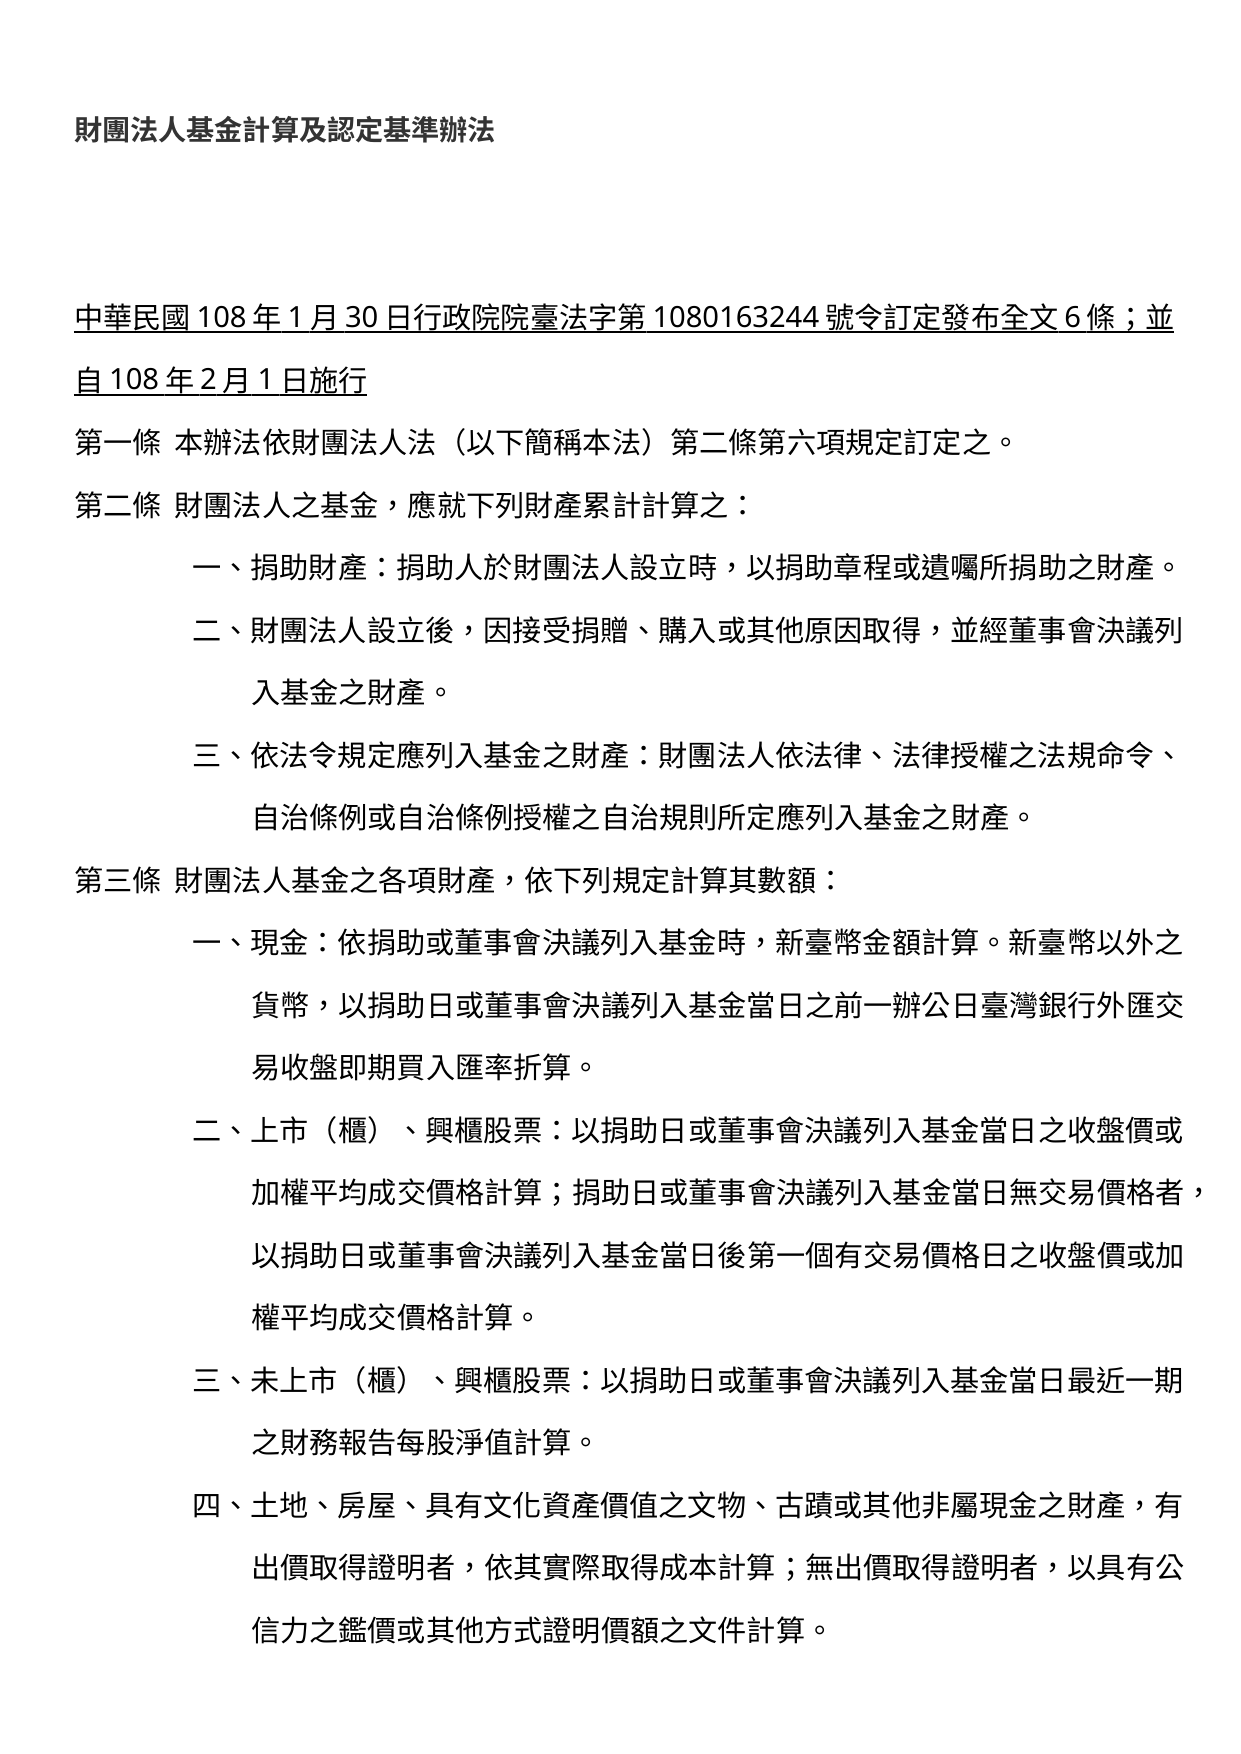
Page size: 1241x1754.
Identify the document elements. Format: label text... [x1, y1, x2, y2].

text 三、未上市（櫃）、興櫃股票：以捐助日或董事會決議列入基金當日最近一期之財務報告每股淨值計算。 [192, 1337, 1196, 1462]
text 第一條 本辦法依財團法人法（以下簡稱本法）第二條第六項規定訂定之。 [74, 399, 1196, 462]
text 三、依法令規定應列入基金之財產：財團法人依法律、法律授權之法規命令、自治條例或自治條例授權之自治規則所定應列入基金之財產。 [192, 712, 1196, 837]
text 一、捐助財產：捐助人於財團法人設立時，以捐助章程或遺囑所捐助之財產。 [74, 524, 1196, 587]
text 二、上市（櫃）、興櫃股票：以捐助日或董事會決議列入基金當日之收盤價或加權平均成交價格計算；捐助日或董事會決議列入基金當日無交易價格者，以捐助日或董事會決議列入基金當日後第一個有交易價格日之收盤價或加權平均成交價格計算。 [192, 1087, 1196, 1337]
text 一、現金：依捐助或董事會決議列入基金時，新臺幣金額計算。新臺幣以外之貨幣，以捐助日或董事會決議列入基金當日之前一辦公日臺灣銀行外匯交易收盤即期買入匯率折算。 [192, 899, 1196, 1087]
text 第三條 財團法人基金之各項財產，依下列規定計算其數額： [74, 837, 1196, 899]
text 財團法人基金計算及認定基準辦法 [74, 87, 1196, 149]
text 中華民國108年1月30日行政院院臺法字第1080163244號令訂定發布全文6條；並自108年2月1日施行 [74, 274, 1196, 399]
text 四、土地、房屋、具有文化資產價值之文物、古蹟或其他非屬現金之財產，有出價取得證明者，依其實際取得成本計算；無出價取得證明者，以具有公信力之鑑價或其他方式證明價額之文件計算。 [192, 1462, 1196, 1649]
text 二、財團法人設立後，因接受捐贈、購入或其他原因取得，並經董事會決議列入基金之財產。 [192, 587, 1196, 712]
text 第二條 財團法人之基金，應就下列財產累計計算之： [74, 462, 1196, 524]
